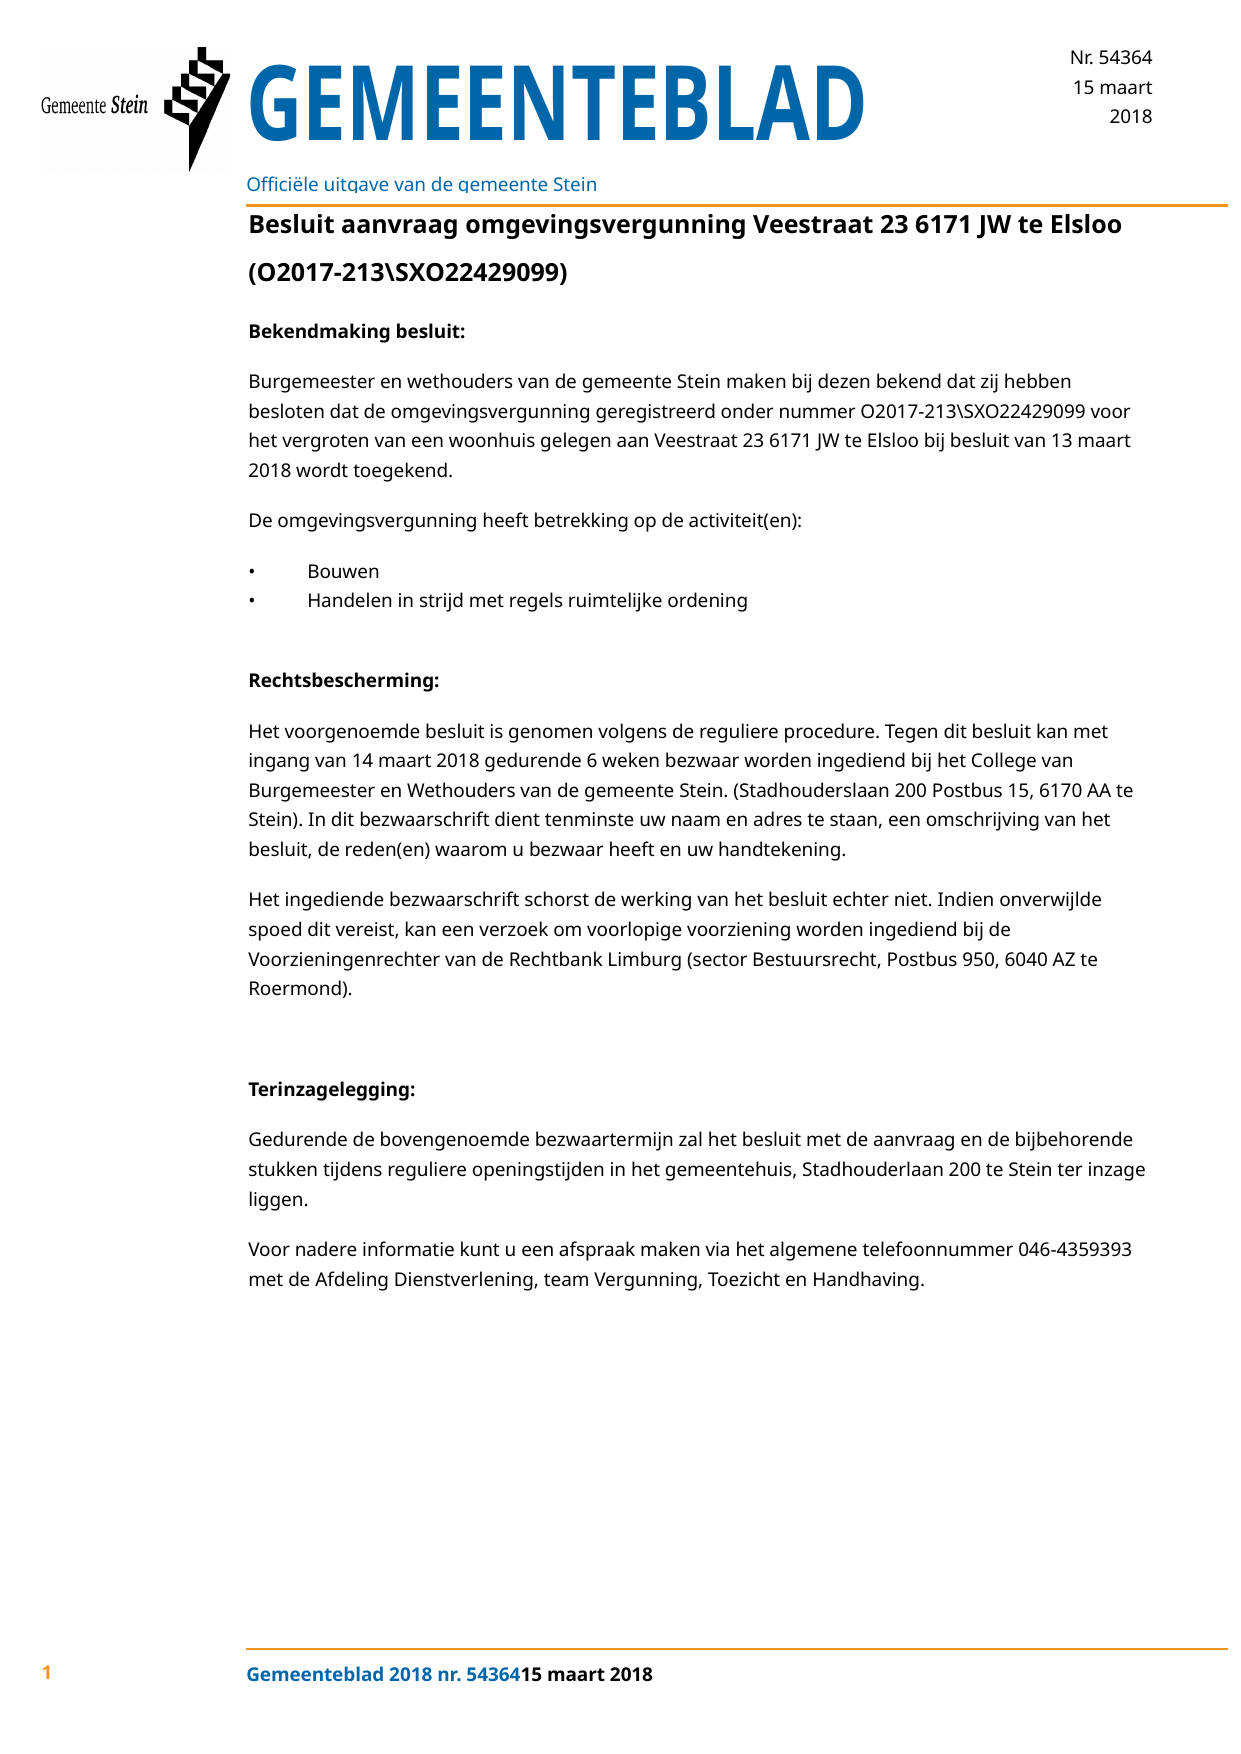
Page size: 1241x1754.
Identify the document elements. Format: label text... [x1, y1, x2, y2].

list Bouwen [248, 558, 1152, 584]
list Handelen in strijd met regels ruimtelijke ordening [248, 587, 1152, 613]
text Gedurende de bovengenoemde bezwaartermijn zal het besluit met de aanvraag en de bijbehorende stukken tijdens reguliere openingstijden in het gemeentehuis, Stadhouderlaan 200 te Stein ter inzage liggen. [248, 1127, 1152, 1212]
text Terinzagelegging: [248, 1076, 1152, 1102]
text Het voorgenoemde besluit is genomen volgens de reguliere procedure. Tegen dit besluit kan met ingang van 14 maart 2018 gedurende 6 weken bezwaar worden ingediend bij het College van Burgemeester en Wethouders van de gemeente Stein. (Stadhouderslaan 200 Postbus 15, 6170 AA te Stein). In dit bezwaarschrift dient tenminste uw naam en adres te staan, een omschrijving van het besluit, de reden(en) waarom u bezwaar heeft en uw handtekening. [248, 718, 1152, 862]
text Voor nadere informatie kunt u een afspraak maken via het algemene telefoonnummer 046-4359393 met de Afdeling Dienstverlening, team Vergunning, Toezicht en Handhaving. [248, 1236, 1152, 1292]
text Rechtsbescherming: [248, 667, 1152, 693]
text Bekendmaking besluit: [248, 318, 1152, 344]
text Burgemeester en wethouders van de gemeente Stein maken bij dezen bekend dat zij hebben besloten dat de omgevingsvergunning geregistreerd onder nummer O2017-213\SXO22429099 voor het vergroten van een woonhuis gelegen aan Veestraat 23 6171 JW te Elsloo bij besluit van 13 maart 2018 wordt toegekend. [248, 368, 1152, 483]
picture [41, 47, 231, 172]
text Besluit aanvraag omgevingsvergunning Veestraat 23 6171 JW te Elsloo (O2017-213\SXO22429099) [248, 207, 1152, 288]
text Het ingediende bezwaarschrift schorst de werking van het besluit echter niet. Indien onverwijlde spoed dit vereist, kan een verzoek om voorlopige voorziening worden ingediend bij de Voorzieningenrechter van de Rechtbank Limburg (sector Bestuursrecht, Postbus 950, 6040 AZ te Roermond). [248, 887, 1152, 1001]
text De omgevingsvergunning heeft betrekking op de activiteit(en): [248, 507, 1152, 533]
